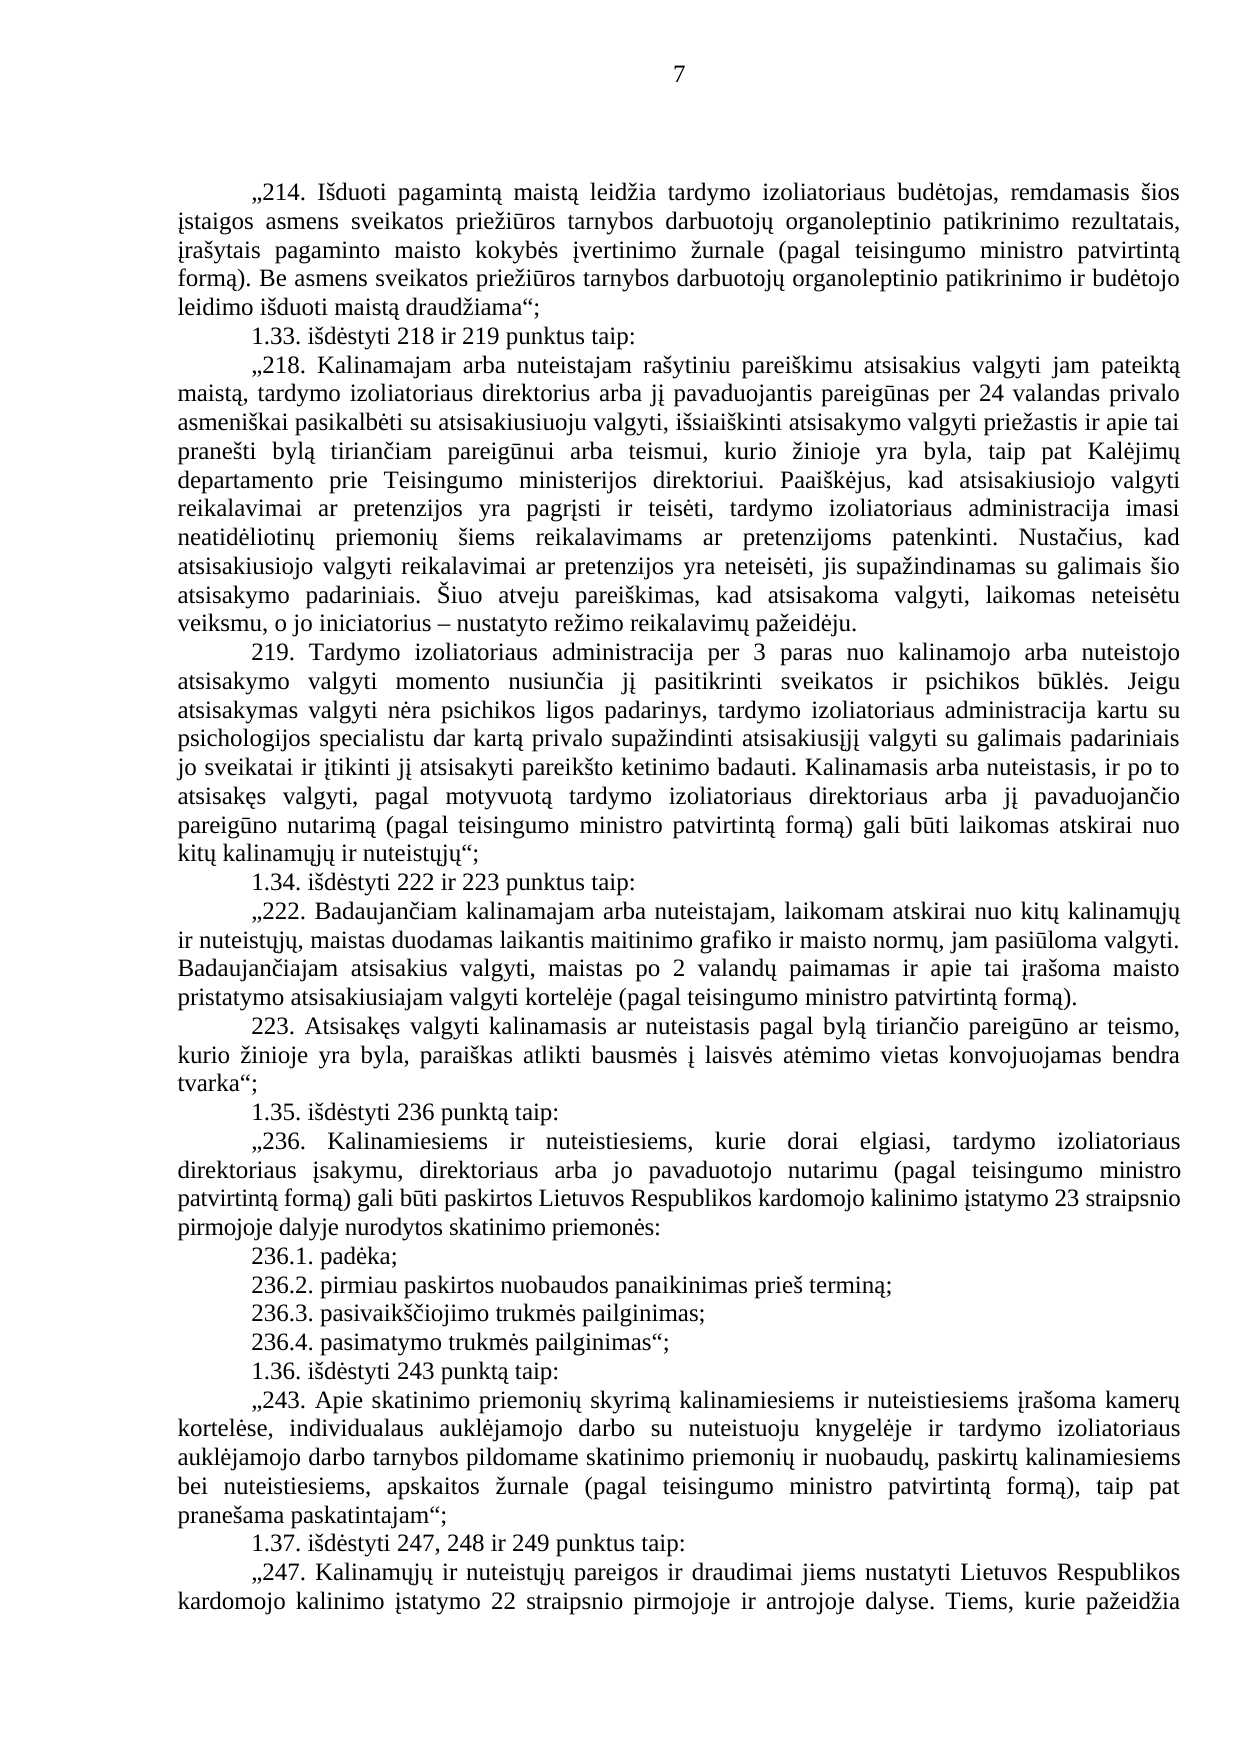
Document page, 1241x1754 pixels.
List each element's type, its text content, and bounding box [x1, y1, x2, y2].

text 236.1. padėka; [177, 1241, 1181, 1270]
text 1.34. išdėstyti 222 ir 223 punktus taip: [177, 867, 1181, 896]
text „247. Kalinamųjų ir nuteistųjų pareigos ir draudimai jiems nustatyti Lietuvos Respublikos kardomojo kalinimo įstatymo 22 straipsnio pirmojoje ir antrojoje dalyse. Tiems, kurie pažeidžia [177, 1557, 1181, 1615]
text 236.2. pirmiau paskirtos nuobaudos panaikinimas prieš terminą; [177, 1270, 1181, 1298]
text 1.37. išdėstyti 247, 248 ir 249 punktus taip: [177, 1528, 1181, 1557]
text „218. Kalinamajam arba nuteistajam rašytiniu pareiškimu atsisakius valgyti jam pateiktą maistą, tardymo izoliatoriaus direktorius arba jį pavaduojantis pareigūnas per 24 valandas privalo asmeniškai pasikalbėti su atsisakiusiuoju valgyti, išsiaiškinti atsisakymo valgyti priežastis ir apie tai pranešti bylą tiriančiam pareigūnui arba teismui, kurio žinioje yra byla, taip pat Kalėjimų departamento prie Teisingumo ministerijos direktoriui. Paaiškėjus, kad atsisakiusiojo valgyti reikalavimai ar pretenzijos yra pagrįsti ir teisėti, tardymo izoliatoriaus administracija imasi neatidėliotinų priemonių šiems reikalavimams ar pretenzijoms patenkinti. Nustačius, kad atsisakiusiojo valgyti reikalavimai ar pretenzijos yra neteisėti, jis supažindinamas su galimais šio atsisakymo padariniais. Šiuo atveju pareiškimas, kad atsisakoma valgyti, laikomas neteisėtu veiksmu, o jo iniciatorius – nustatyto režimo reikalavimų pažeidėju. [177, 350, 1181, 637]
text 236.3. pasivaikščiojimo trukmės pailginimas; [177, 1298, 1181, 1327]
text 1.36. išdėstyti 243 punktą taip: [177, 1356, 1181, 1385]
text „214. Išduoti pagamintą maistą leidžia tardymo izoliatoriaus budėtojas, remdamasis šios įstaigos asmens sveikatos priežiūros tarnybos darbuotojų organoleptinio patikrinimo rezultatais, įrašytais pagaminto maisto kokybės įvertinimo žurnale (pagal teisingumo ministro patvirtintą formą). Be asmens sveikatos priežiūros tarnybos darbuotojų organoleptinio patikrinimo ir budėtojo leidimo išduoti maistą draudžiama“; [177, 177, 1181, 321]
text 219. Tardymo izoliatoriaus administracija per 3 paras nuo kalinamojo arba nuteistojo atsisakymo valgyti momento nusiunčia jį pasitikrinti sveikatos ir psichikos būklės. Jeigu atsisakymas valgyti nėra psichikos ligos padarinys, tardymo izoliatoriaus administracija kartu su psichologijos specialistu dar kartą privalo supažindinti atsisakiusįjį valgyti su galimais padariniais jo sveikatai ir įtikinti jį atsisakyti pareikšto ketinimo badauti. Kalinamasis arba nuteistasis, ir po to atsisakęs valgyti, pagal motyvuotą tardymo izoliatoriaus direktoriaus arba jį pavaduojančio pareigūno nutarimą (pagal teisingumo ministro patvirtintą formą) gali būti laikomas atskirai nuo kitų kalinamųjų ir nuteistųjų“; [177, 637, 1181, 867]
text „243. Apie skatinimo priemonių skyrimą kalinamiesiems ir nuteistiesiems įrašoma kamerų kortelėse, individualaus auklėjamojo darbo su nuteistuoju knygelėje ir tardymo izoliatoriaus auklėjamojo darbo tarnybos pildomame skatinimo priemonių ir nuobaudų, paskirtų kalinamiesiems bei nuteistiesiems, apskaitos žurnale (pagal teisingumo ministro patvirtintą formą), taip pat pranešama paskatintajam“; [177, 1385, 1181, 1528]
text 236.4. pasimatymo trukmės pailginimas“; [177, 1327, 1181, 1356]
text 223. Atsisakęs valgyti kalinamasis ar nuteistasis pagal bylą tiriančio pareigūno ar teismo, kurio žinioje yra byla, paraiškas atlikti bausmės į laisvės atėmimo vietas konvojuojamas bendra tvarka“; [177, 1011, 1181, 1097]
text 1.33. išdėstyti 218 ir 219 punktus taip: [177, 321, 1181, 350]
text 1.35. išdėstyti 236 punktą taip: [177, 1097, 1181, 1126]
text „222. Badaujančiam kalinamajam arba nuteistajam, laikomam atskirai nuo kitų kalinamųjų ir nuteistųjų, maistas duodamas laikantis maitinimo grafiko ir maisto normų, jam pasiūloma valgyti. Badaujančiajam atsisakius valgyti, maistas po 2 valandų paimamas ir apie tai įrašoma maisto pristatymo atsisakiusiajam valgyti kortelėje (pagal teisingumo ministro patvirtintą formą). [177, 896, 1181, 1011]
text „236. Kalinamiesiems ir nuteistiesiems, kurie dorai elgiasi, tardymo izoliatoriaus direktoriaus įsakymu, direktoriaus arba jo pavaduotojo nutarimu (pagal teisingumo ministro patvirtintą formą) gali būti paskirtos Lietuvos Respublikos kardomojo kalinimo įstatymo 23 straipsnio pirmojoje dalyje nurodytos skatinimo priemonės: [177, 1126, 1181, 1241]
